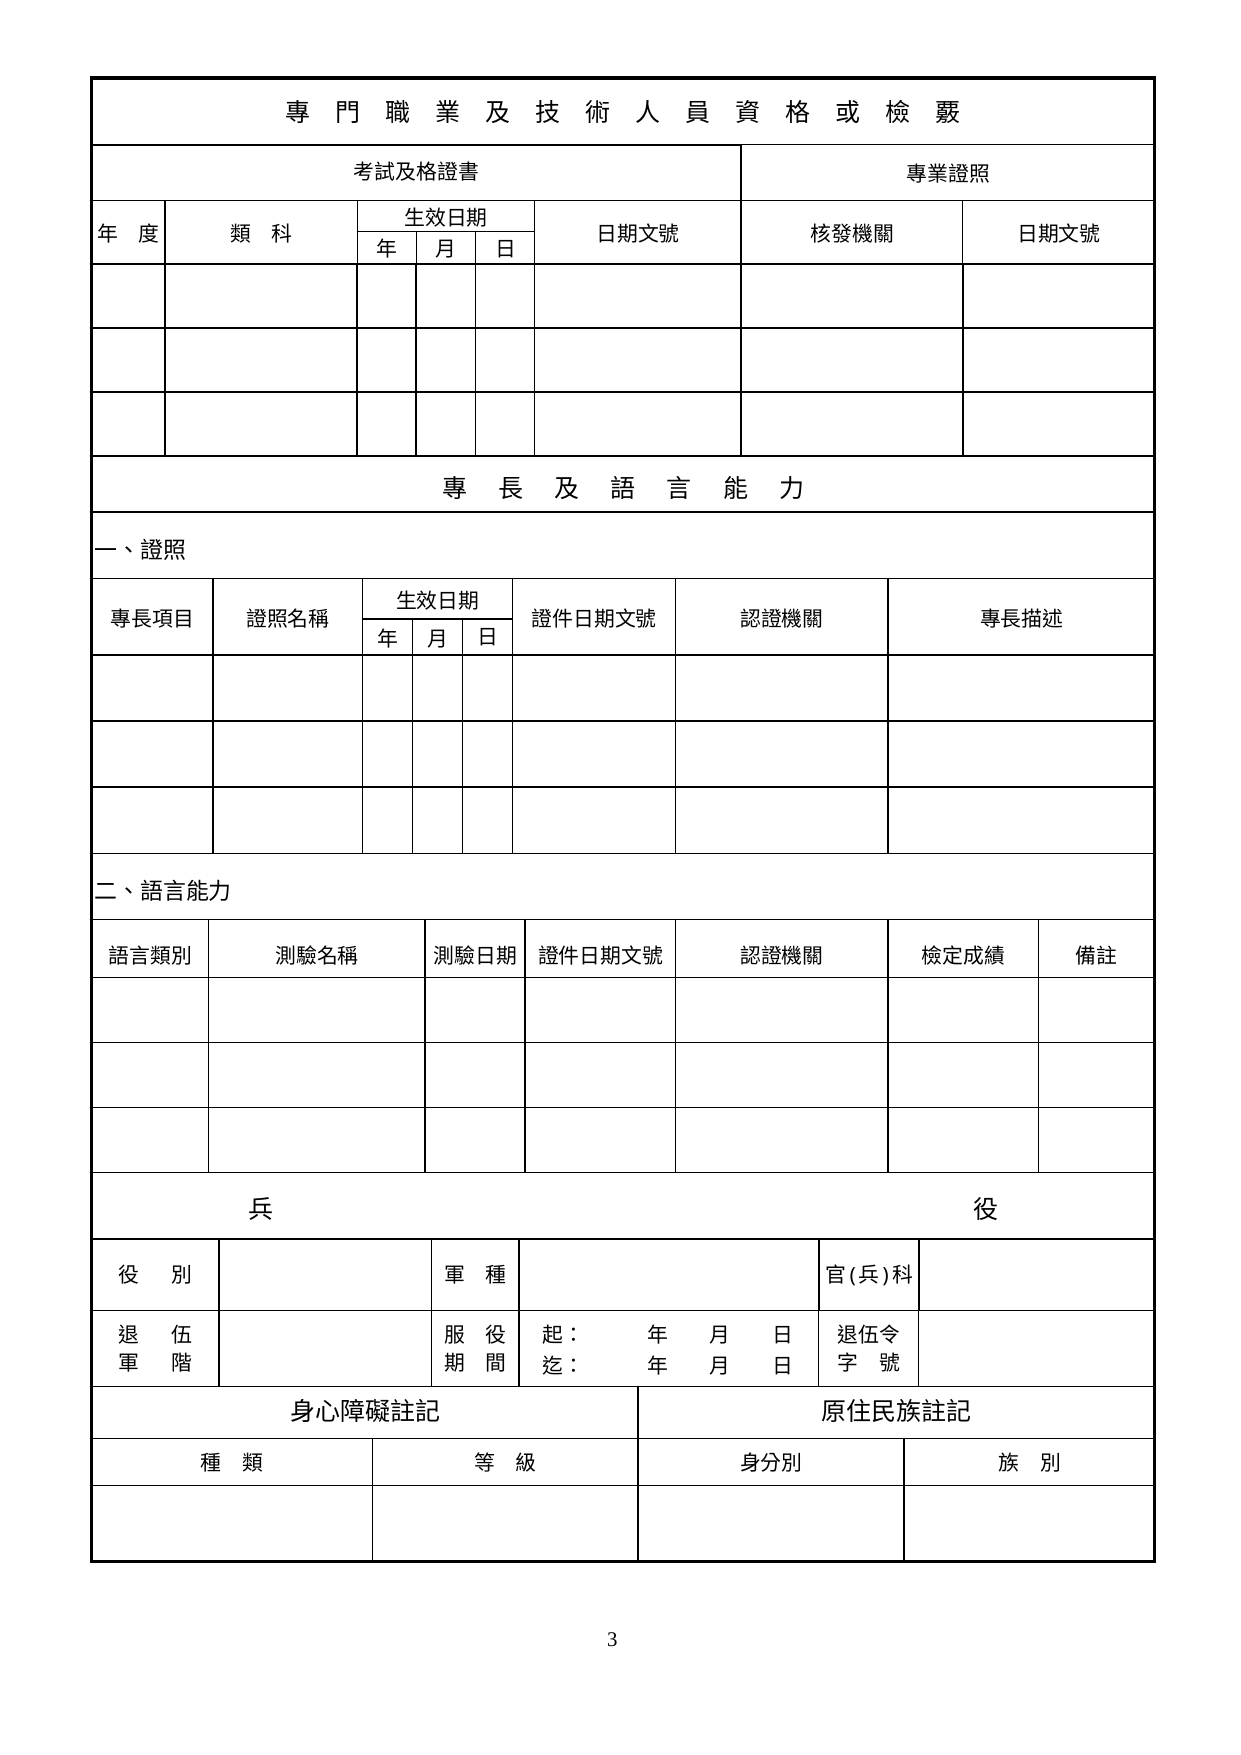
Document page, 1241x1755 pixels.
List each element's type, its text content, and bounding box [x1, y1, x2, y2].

table_cell [93, 656, 212, 720]
table_cell 專長項目 [93, 579, 212, 654]
table_cell [413, 656, 462, 720]
table_cell 認證機關 [676, 920, 887, 976]
table_cell [426, 1108, 524, 1172]
table_cell [742, 265, 962, 327]
table_cell [513, 656, 675, 720]
table_cell [1039, 978, 1153, 1041]
table_cell [363, 788, 412, 852]
table_cell 語言類別 [93, 920, 208, 976]
table_cell [214, 788, 362, 852]
table_cell [93, 393, 164, 455]
table_cell [676, 656, 887, 720]
table_cell [889, 1043, 1038, 1107]
table_cell [373, 1486, 637, 1559]
table_cell 年 度 [93, 201, 164, 263]
table_cell [676, 788, 887, 852]
table_cell [214, 722, 362, 786]
table_cell [93, 722, 212, 786]
table_cell [520, 1240, 818, 1309]
table_cell [742, 393, 962, 455]
table_cell [676, 1108, 887, 1172]
table_cell [476, 329, 534, 391]
table_cell [93, 1043, 208, 1107]
table_cell [920, 1240, 1153, 1309]
table_cell 認證機關 [676, 579, 887, 654]
table_cell 專長描述 [889, 579, 1153, 654]
table_cell 日 [463, 620, 512, 654]
table_cell [363, 656, 412, 720]
table_cell [166, 393, 356, 455]
table_cell 年 [358, 232, 416, 263]
table_cell [676, 978, 887, 1041]
table_cell [535, 393, 740, 455]
table_cell [93, 978, 208, 1041]
table_cell [676, 1043, 887, 1107]
table_cell 證照名稱 [214, 579, 362, 654]
table_cell [358, 265, 415, 327]
table_cell [535, 265, 740, 327]
table_cell [417, 265, 475, 327]
table_cell [889, 656, 1153, 720]
table_cell 服 役 期 間 [432, 1311, 518, 1386]
table_cell [742, 329, 962, 391]
table_cell [964, 329, 1153, 391]
table_cell [93, 1486, 372, 1559]
table_cell [413, 722, 462, 786]
table_cell [363, 722, 412, 786]
table_cell 軍 種 [432, 1240, 518, 1309]
table_cell 起： 年 月 日 迄： 年 月 日 [520, 1311, 818, 1386]
table_cell [209, 1108, 424, 1172]
table_cell [209, 978, 424, 1041]
table_cell 族 別 [905, 1439, 1153, 1485]
table_cell [93, 265, 164, 327]
table_cell 生效日期 [363, 579, 512, 618]
table_cell [463, 722, 512, 786]
table_cell 類 科 [166, 201, 357, 263]
table_cell [426, 978, 524, 1041]
table_cell [513, 788, 675, 852]
table_cell [209, 1043, 424, 1107]
table_cell 退伍令 字 號 [819, 1311, 918, 1386]
table_header 專 門 職 業 及 技 術 人 員 資 格 或 檢 覈 [93, 80, 1153, 144]
table_cell 日期文號 [535, 201, 740, 263]
table_cell 日 [476, 232, 534, 263]
table_cell 備註 [1039, 920, 1153, 976]
table_cell [166, 265, 356, 327]
table_cell [526, 1108, 675, 1172]
table_cell 役 別 [93, 1240, 218, 1309]
table_cell 證件日期文號 [513, 579, 675, 654]
table_cell 日期文號 [963, 201, 1153, 263]
table_cell 考試及格證書 [93, 146, 740, 200]
table_cell 一、證照 [93, 513, 1153, 577]
table_cell 年 [363, 620, 412, 654]
table_cell [964, 265, 1153, 327]
table_cell [220, 1240, 431, 1309]
table_cell [426, 1043, 524, 1107]
table_cell [220, 1311, 431, 1386]
table_cell [535, 329, 740, 391]
table_cell [463, 656, 512, 720]
table_cell 專長及語言能力 [93, 457, 1153, 511]
table_cell 種 類 [93, 1439, 372, 1485]
table_cell [413, 788, 462, 852]
table_cell [1039, 1043, 1153, 1107]
table_cell 證件日期文號 [526, 920, 675, 976]
table_cell 月 [413, 620, 462, 654]
table_cell 官(兵)科 [820, 1240, 918, 1309]
table_cell [889, 1108, 1038, 1172]
table_cell 二、語言能力 [93, 854, 1153, 918]
table_cell [639, 1486, 903, 1559]
table_cell [513, 722, 675, 786]
table_cell 兵 役 [93, 1173, 1153, 1238]
table_cell 原住民族註記 [639, 1387, 1153, 1437]
table_cell [889, 978, 1038, 1041]
table_cell [476, 265, 534, 327]
table_cell [93, 788, 212, 852]
table_cell [526, 1043, 675, 1107]
table_cell 身分別 [639, 1439, 903, 1485]
table_cell 測驗名稱 [209, 920, 424, 976]
table_cell [676, 722, 887, 786]
table_cell 專業證照 [742, 145, 1153, 200]
table_cell [358, 393, 415, 455]
table_cell [358, 329, 415, 391]
table_cell 退 伍 軍 階 [93, 1311, 218, 1386]
table_cell [905, 1486, 1153, 1559]
table_cell [214, 656, 362, 720]
table_cell [417, 329, 475, 391]
table_cell [166, 329, 356, 391]
table_cell [93, 1108, 208, 1172]
table_cell [463, 788, 512, 852]
table_cell [919, 1311, 1153, 1386]
table_cell 月 [417, 232, 475, 263]
table_cell 生效日期 [358, 201, 534, 231]
table_cell [889, 722, 1153, 786]
table_cell 檢定成績 [889, 920, 1038, 976]
table_cell [526, 978, 675, 1041]
table_cell [889, 788, 1153, 852]
table_cell 核發機關 [742, 201, 962, 263]
table_cell [476, 393, 534, 455]
table_cell [1039, 1108, 1153, 1172]
table_cell 測驗日期 [426, 920, 524, 976]
table_cell 等 級 [373, 1439, 637, 1485]
table_cell [93, 329, 164, 391]
table_cell [417, 393, 475, 455]
table_cell 身心障礙註記 [93, 1387, 637, 1437]
table_cell [964, 393, 1153, 455]
